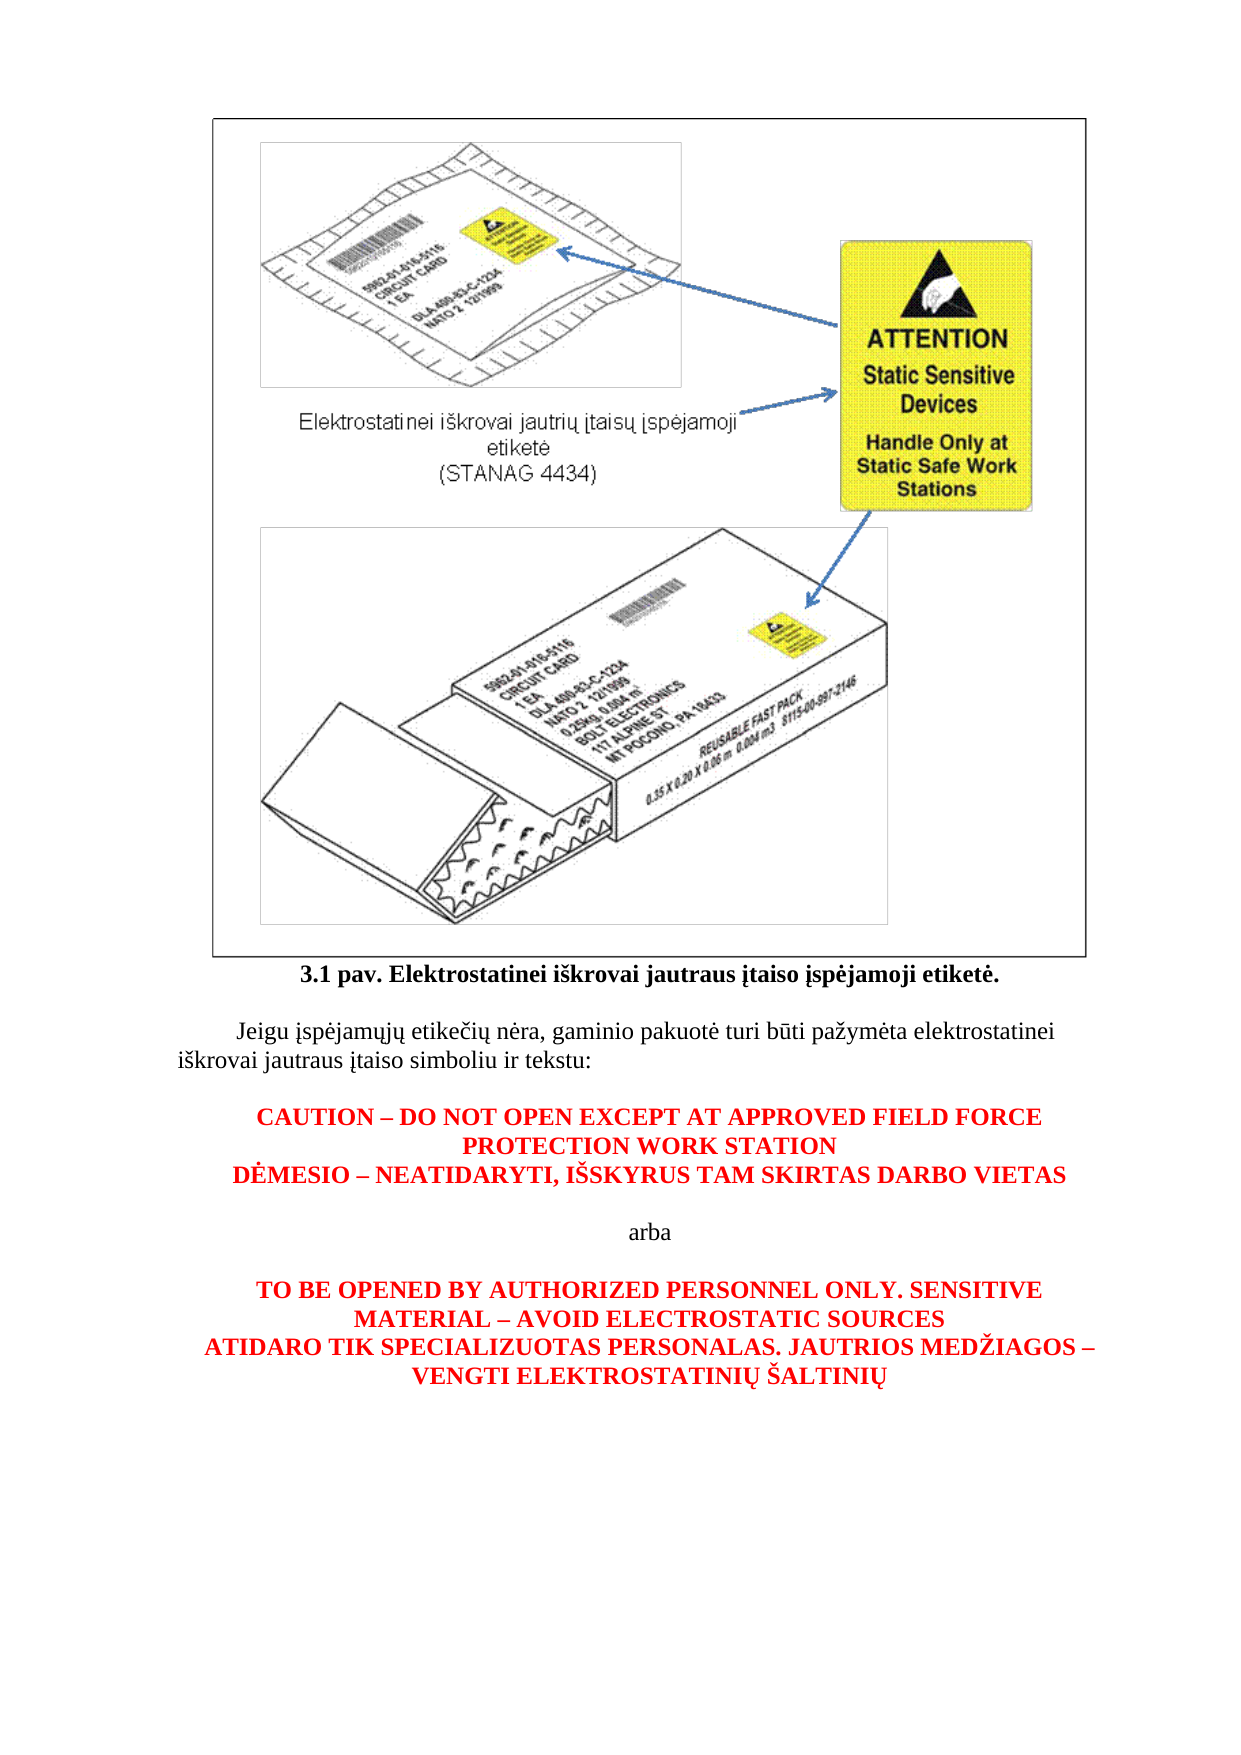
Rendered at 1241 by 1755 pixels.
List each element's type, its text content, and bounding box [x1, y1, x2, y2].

table_header TO BE OPENED BY AUTHORIZED PERSONNEL ONLY. SENSITIVE MATERIAL – AVOID ELECTROSTATIC SOURCES ATIDARO TIK SPECIALIZUOTAS PERSONALAS. JAUTRIOS MEDŽIAGOS – VENGTI ELEKTROSTATINIŲ ŠALTINIŲ [177, 1275, 1122, 1390]
table_header CAUTION – DO NOT OPEN EXCEPT AT APPROVED FIELD FORCE PROTECTION WORK STATION DĖMESIO – NEATIDARYTI, IŠSKYRUS TAM SKIRTAS DARBO VIETAS [177, 1103, 1122, 1189]
text 3.1 pav. Elektrostatinei iškrovai jautraus įtaiso įspėjamoji etiketė. [177, 959, 1122, 987]
text arba [177, 1217, 1122, 1246]
text Jeigu įspėjamųjų etikečių nėra, gaminio pakuotė turi būti pažymėta elektrostatinei iškrovai jautraus įtaiso simboliu ir tekstu: [177, 1016, 1122, 1074]
